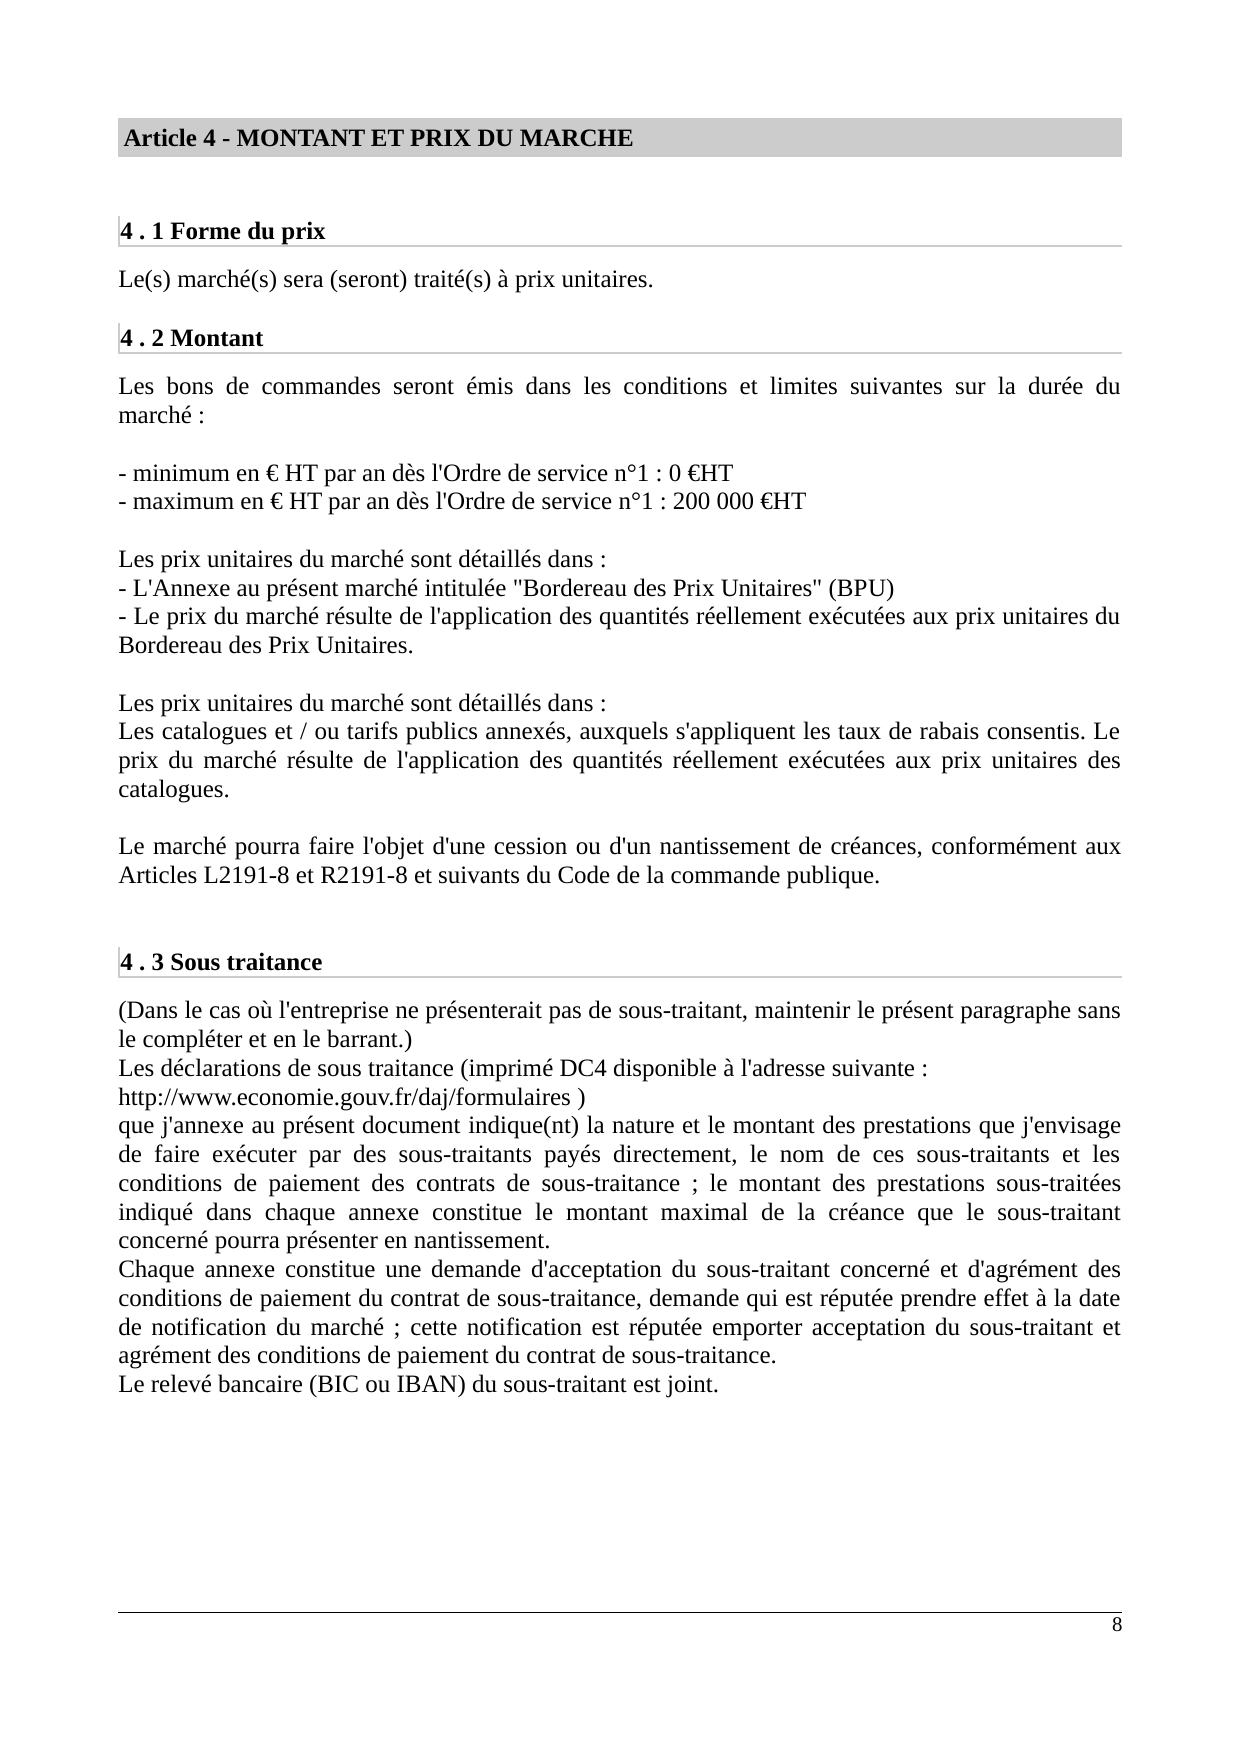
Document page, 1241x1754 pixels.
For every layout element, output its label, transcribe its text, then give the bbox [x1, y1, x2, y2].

text Les déclarations de sous traitance (imprimé DC4 disponible à l'adresse suivante : [118, 1053, 1122, 1082]
text Le marché pourra faire l'objet d'une cession ou d'un nantissement de créances, conformément aux Articles L2191-8 et R2191-8 et suivants du Code de la commande publique. [118, 831, 1122, 889]
text Les prix unitaires du marché sont détaillés dans : [118, 544, 1122, 573]
text - maximum en € HT par an dès l'Ordre de service n°1 : 200 000 €HT [118, 486, 1122, 515]
text - Le prix du marché résulte de l'application des quantités réellement exécutées aux prix unitaires du Bordereau des Prix Unitaires. [118, 601, 1122, 659]
text Les bons de commandes seront émis dans les conditions et limites suivantes sur la durée du marché : [118, 371, 1122, 429]
subtitle 4 . 1 Forme du prix [120, 216, 1122, 245]
text Le(s) marché(s) sera (seront) traité(s) à prix unitaires. [118, 264, 1122, 293]
text (Dans le cas où l'entreprise ne présenterait pas de sous-traitant, maintenir le présent paragraphe sans le compléter et en le barrant.) [118, 996, 1122, 1053]
text - minimum en € HT par an dès l'Ordre de service n°1 : 0 €HT [118, 458, 1122, 486]
subtitle 4 . 2 Montant [120, 323, 1122, 352]
text Les prix unitaires du marché sont détaillés dans : [118, 688, 1122, 716]
subtitle Article 4 - MONTANT ET PRIX DU MARCHE [120, 120, 1120, 155]
text Le relevé bancaire (BIC ou IBAN) du sous-traitant est joint. [118, 1369, 1122, 1398]
text que j'annexe au présent document indique(nt) la nature et le montant des prestations que j'envisage de faire exécuter par des sous-traitants payés directement, le nom de ces sous-traitants et les conditions de paiement des contrats de sous-traitance ; le montant des prestations sous-traitées indiqué dans chaque annexe constitue le montant maximal de la créance que le sous-traitant concerné pourra présenter en nantissement. [118, 1111, 1122, 1254]
text Chaque annexe constitue une demande d'acceptation du sous-traitant concerné et d'agrément des conditions de paiement du contrat de sous-traitance, demande qui est réputée prendre effet à la date de notification du marché ; cette notification est réputée emporter acceptation du sous-traitant et agrément des conditions de paiement du contrat de sous-traitance. [118, 1254, 1122, 1369]
text http://www.economie.gouv.fr/daj/formulaires ) [118, 1082, 1122, 1111]
subtitle 4 . 3 Sous traitance [120, 947, 1122, 976]
text - L'Annexe au présent marché intitulée "Bordereau des Prix Unitaires" (BPU) [118, 573, 1122, 601]
text Les catalogues et / ou tarifs publics annexés, auxquels s'appliquent les taux de rabais consentis. Le prix du marché résulte de l'application des quantités réellement exécutées aux prix unitaires des catalogues. [118, 716, 1122, 803]
